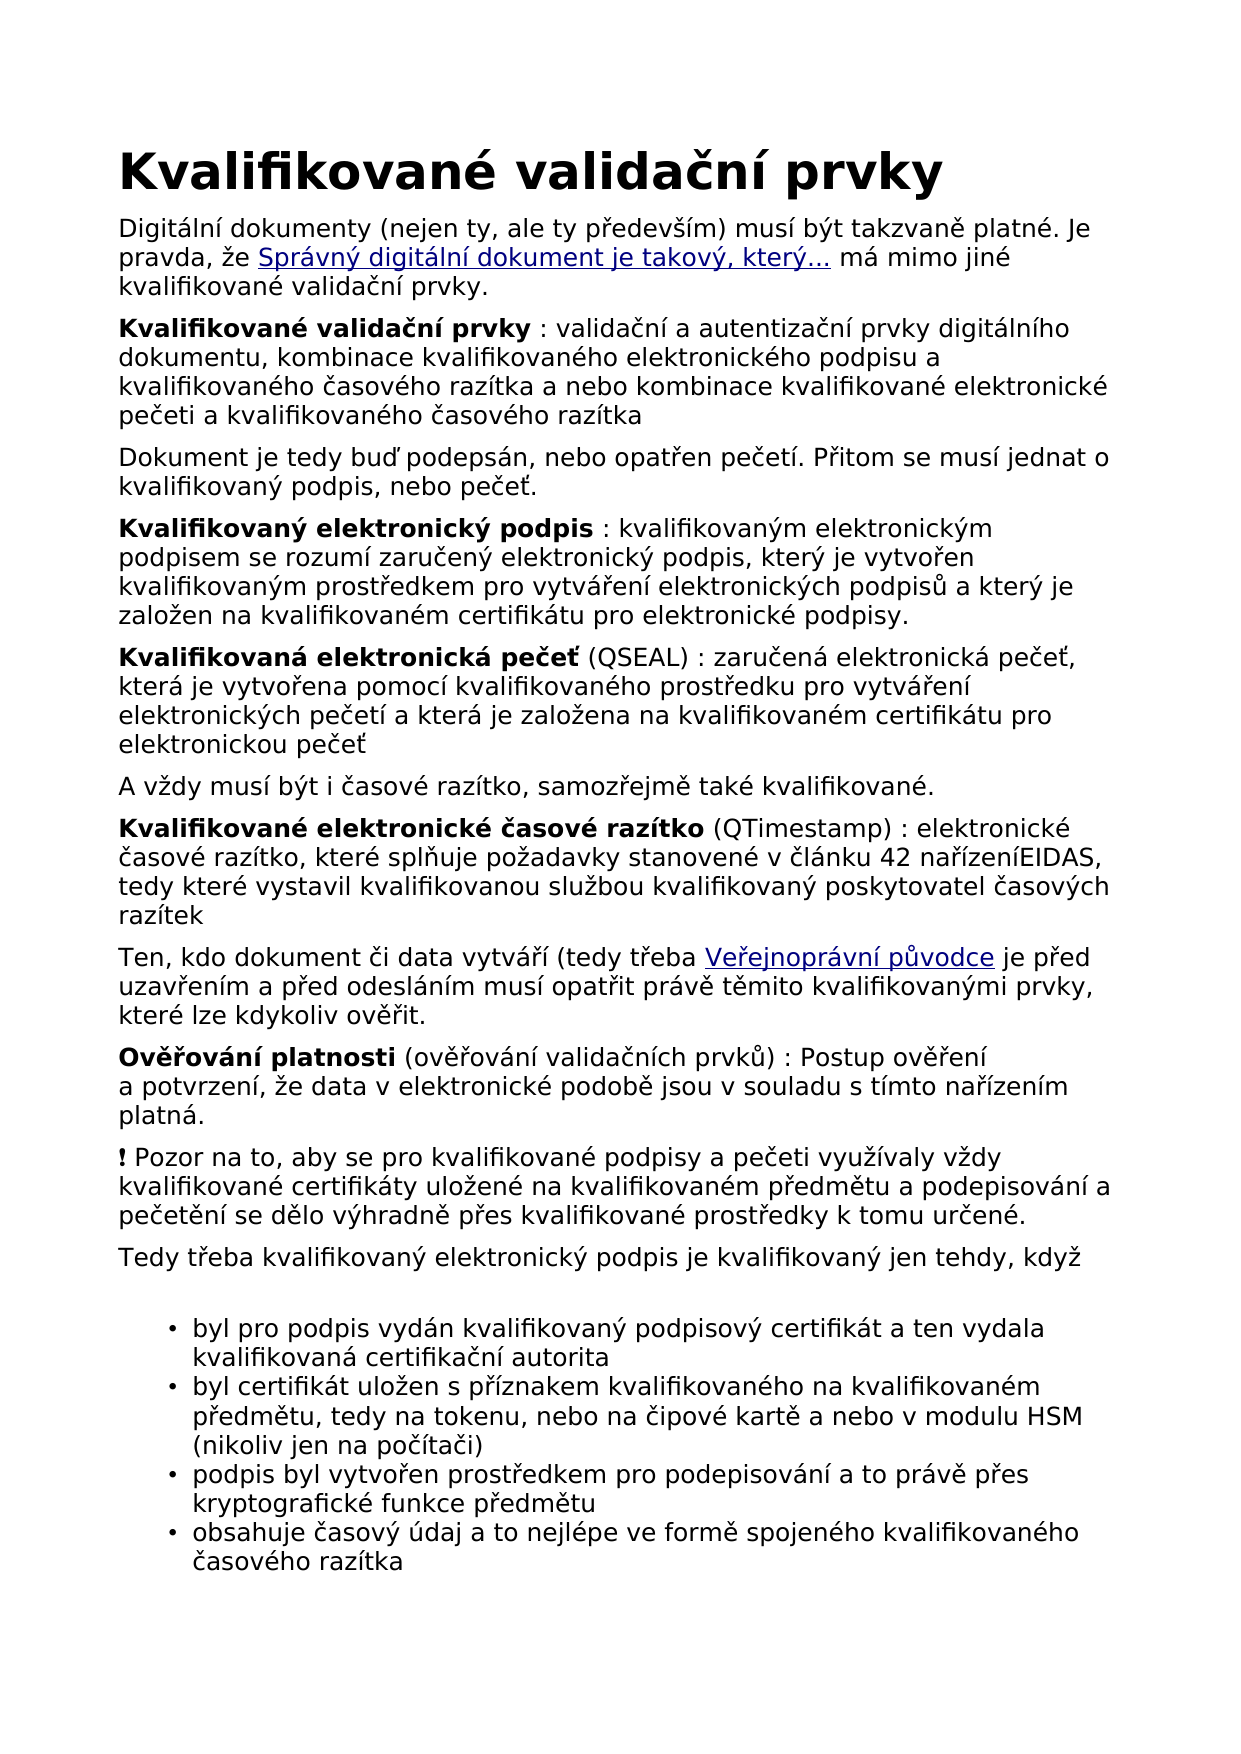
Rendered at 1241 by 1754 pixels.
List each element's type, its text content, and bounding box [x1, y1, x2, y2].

text Dokument je tedy buď podepsán, nebo opatřen pečetí. Přitom se musí jednat o kvalifikovaný podpis, nebo pečeť. [118, 443, 1122, 501]
text Ten, kdo dokument či data vytváří (tedy třeba Veřejnoprávní původce je před uzavřením a před odesláním musí opatřit právě těmito kvalifikovanými prvky, které lze kdykoliv ověřit. [118, 943, 1122, 1031]
text A vždy musí být i časové razítko, samozřejmě také kvalifikované. [118, 772, 1122, 801]
text Digitální dokumenty (nejen ty, ale ty především) musí být takzvaně platné. Je pravda, že Správný digitální dokument je takový, který... má mimo jiné kvalifikované validační prvky. [118, 214, 1122, 301]
text Tedy třeba kvalifikovaný elektronický podpis je kvalifikovaný jen tehdy, když [118, 1243, 1122, 1272]
text Kvalifikované elektronické časové razítko (QTimestamp) : elektronické časové razítko, které splňuje požadavky stanovené v článku 42 nařízeníEIDAS, tedy které vystavil kvalifikovanou službou kvalifikovaný poskytovatel časových razítek [118, 814, 1122, 931]
list byl certifikát uložen s příznakem kvalifikovaného na kvalifikovaném předmětu, tedy na tokenu, nebo na čipové kartě a nebo v modulu HSM (nikoliv jen na počítači) [177, 1372, 1122, 1460]
text Kvalifikovaná elektronická pečeť (QSEAL) : zaručená elektronická pečeť, která je vytvořena pomocí kvalifikovaného prostředku pro vytváření elektronických pečetí a která je založena na kvalifikovaném certifikátu pro elektronickou pečeť [118, 643, 1122, 760]
list obsahuje časový údaj a to nejlépe ve formě spojeného kvalifikovaného časového razítka [177, 1518, 1122, 1577]
text Kvalifikované validační prvky : validační a autentizační prvky digitálního dokumentu, kombinace kvalifikovaného elektronického podpisu a kvalifikovaného časového razítka a nebo kombinace kvalifikované elektronické pečeti a kvalifikovaného časového razítka [118, 314, 1122, 431]
text ❗ Pozor na to, aby se pro kvalifikované podpisy a pečeti využívaly vždy kvalifikované certifikáty uložené na kvalifikovaném předmětu a podepisování a pečetění se dělo výhradně přes kvalifikované prostředky k tomu určené. [118, 1143, 1122, 1231]
text Kvalifikovaný elektronický podpis : kvalifikovaným elektronickým podpisem se rozumí zaručený elektronický podpis, který je vytvořen kvalifikovaným prostředkem pro vytváření elektronických podpisů a který je založen na kvalifikovaném certifikátu pro elektronické podpisy. [118, 514, 1122, 631]
text Ověřování platnosti (ověřování validačních prvků) : Postup ověření a potvrzení, že data v elektronické podobě jsou v souladu s tímto nařízením platná. [118, 1043, 1122, 1131]
list podpis byl vytvořen prostředkem pro podepisování a to právě přes kryptografické funkce předmětu [177, 1460, 1122, 1518]
subtitle Kvalifikované validační prvky [118, 143, 1122, 201]
list byl pro podpis vydán kvalifikovaný podpisový certifikát a ten vydala kvalifikovaná certifikační autorita [177, 1314, 1122, 1372]
